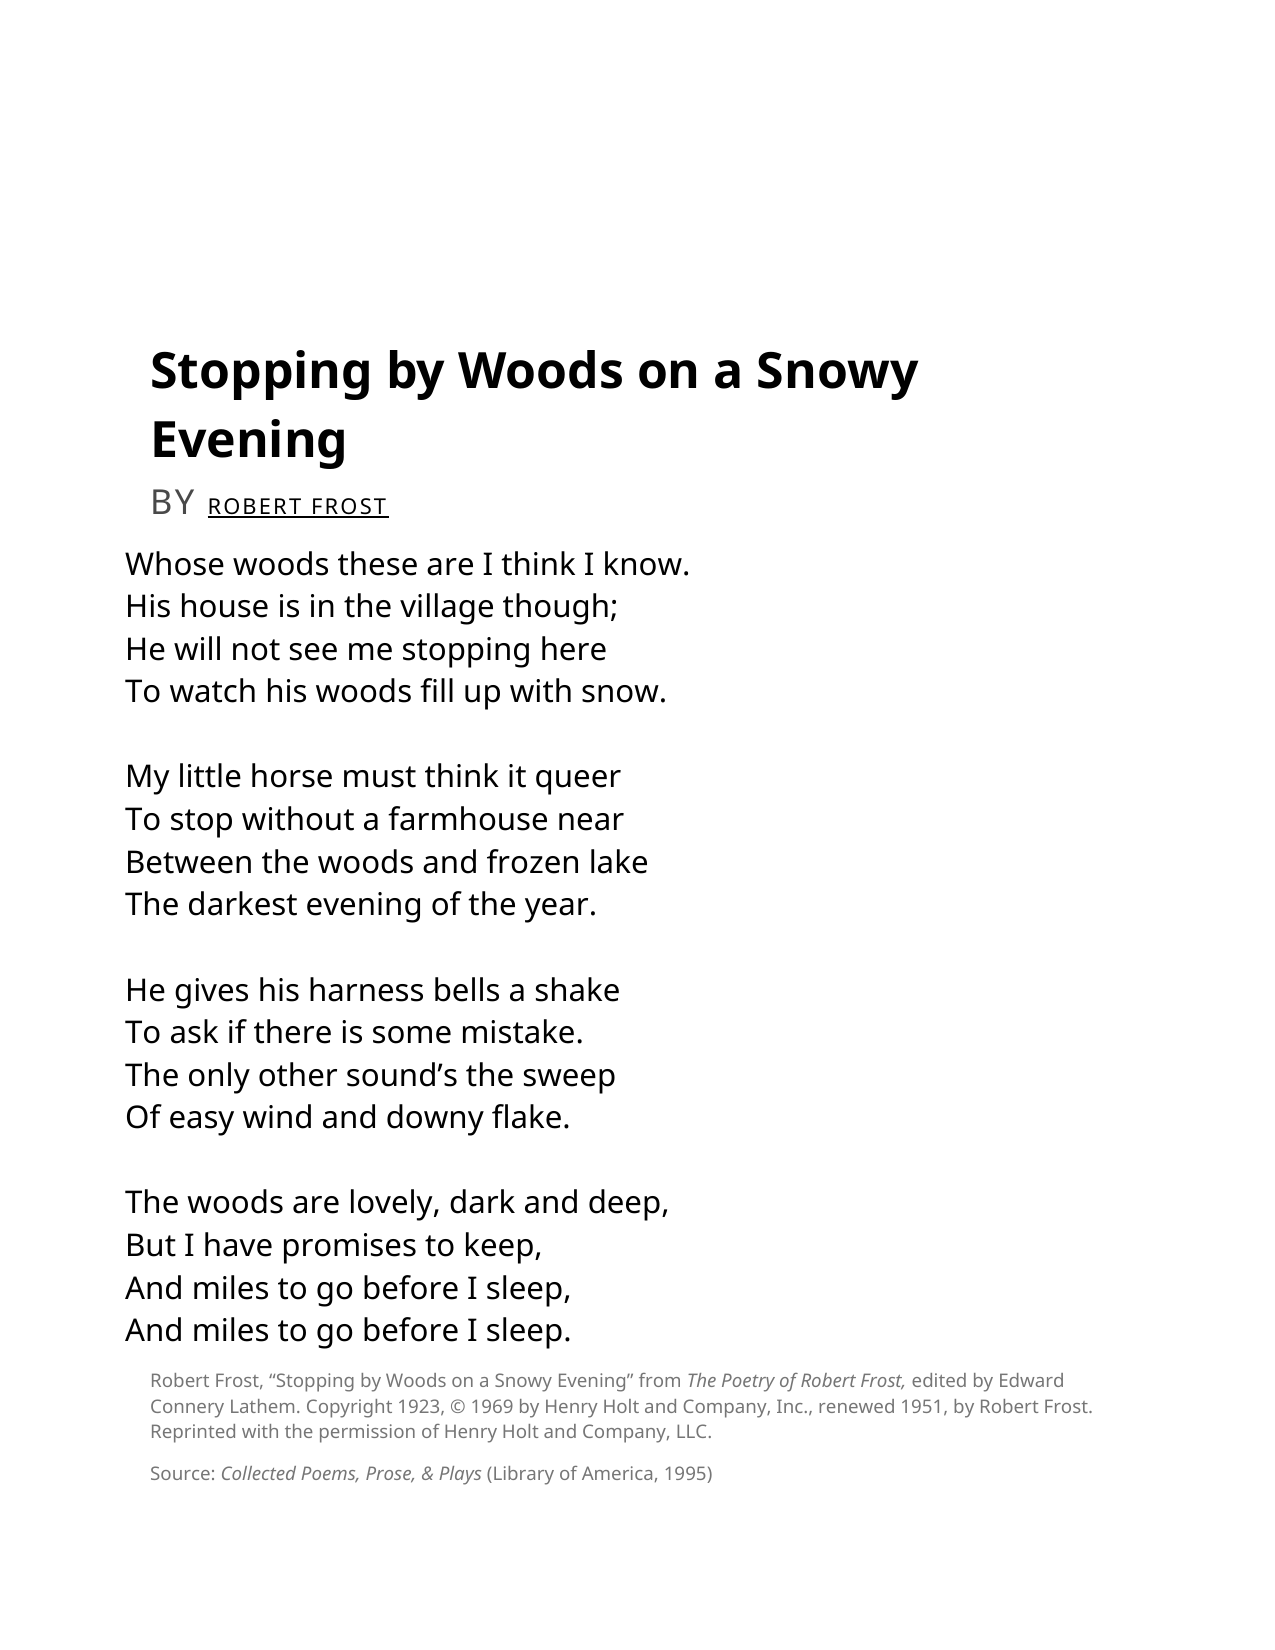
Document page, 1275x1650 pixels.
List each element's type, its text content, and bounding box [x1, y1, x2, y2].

text Between the woods and frozen lake [125, 840, 1125, 882]
text But I have promises to keep, [125, 1223, 1125, 1266]
text Robert Frost, “Stopping by Woods on a Snowy Evening” from The Poetry of Robert Frost, edited by Edward Connery Lathem. Copyright 1923, © 1969 by Henry Holt and Company, Inc., renewed 1951, by Robert Frost. Reprinted with the permission of Henry Holt and Company, LLC. [150, 1368, 1125, 1444]
text My little horse must think it queer [125, 754, 1125, 797]
text The darkest evening of the year. [125, 882, 1125, 925]
text BY ROBERT FROST [150, 478, 1125, 525]
text Of easy wind and downy flake. [125, 1095, 1125, 1138]
text To watch his woods fill up with snow. [125, 669, 1125, 712]
text Source: Collected Poems, Prose, & Plays (Library of America, 1995) [150, 1460, 1125, 1485]
text Whose woods these are I think I know. [125, 541, 1125, 584]
text His house is in the village though; [125, 584, 1125, 627]
subtitle Stopping by Woods on a Snowy Evening [150, 335, 1125, 472]
text He will not see me stopping here [125, 627, 1125, 669]
text To ask if there is some mistake. [125, 1010, 1125, 1053]
text And miles to go before I sleep, [125, 1266, 1125, 1308]
text The only other sound’s the sweep [125, 1053, 1125, 1095]
text The woods are lovely, dark and deep, [125, 1181, 1125, 1223]
text To stop without a farmhouse near [125, 797, 1125, 840]
text And miles to go before I sleep. [125, 1308, 1125, 1351]
text He gives his harness bells a shake [125, 967, 1125, 1010]
